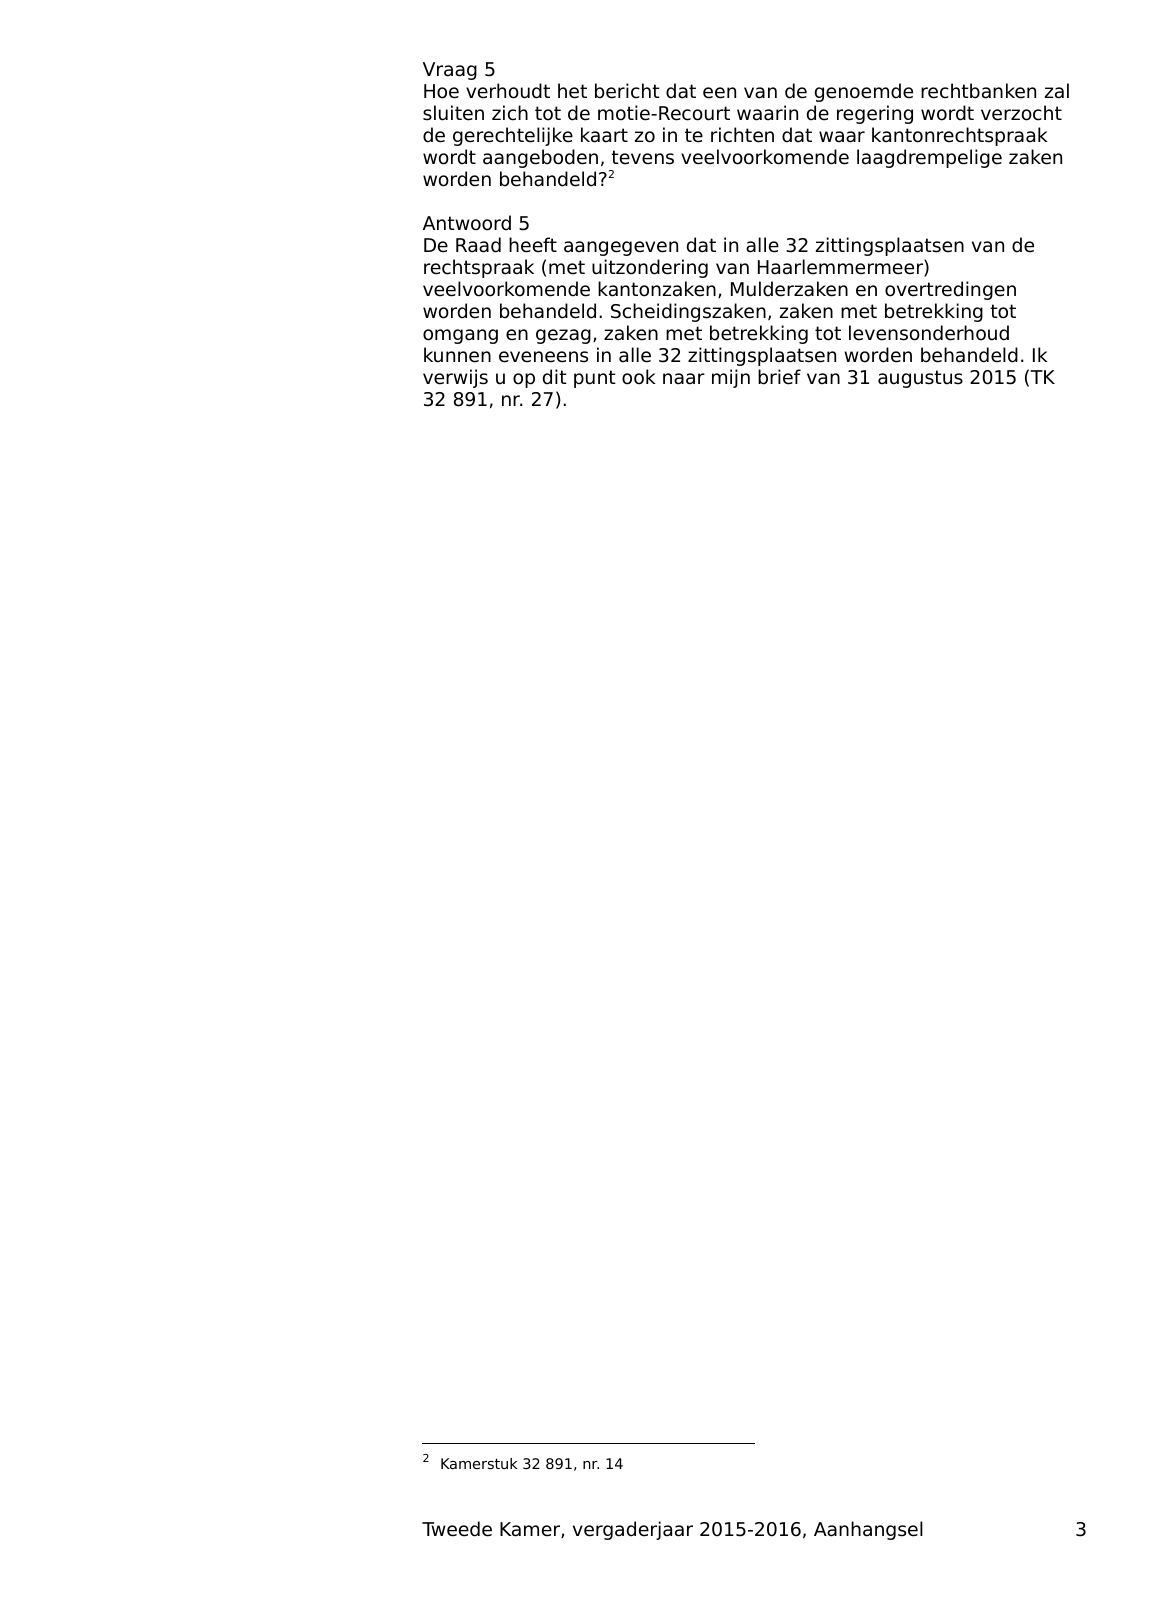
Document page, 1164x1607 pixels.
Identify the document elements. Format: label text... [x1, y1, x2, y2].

text Vraag 5 [422, 59, 1087, 81]
text Kamerstuk 32 891, nr. 14 [422, 1452, 1087, 1474]
text Hoe verhoudt het bericht dat een van de genoemde rechtbanken zal sluiten zich tot de motie-Recourt waarin de regering wordt verzocht de gerechtelijke kaart zo in te richten dat waar kantonrechtspraak wordt aangeboden, tevens veelvoorkomende laagdrempelige zaken worden behandeld? [422, 81, 1087, 191]
text De Raad heeft aangegeven dat in alle 32 zittingsplaatsen van de rechtspraak (met uitzondering van Haarlemmermeer) veelvoorkomende kantonzaken, Mulderzaken en overtredingen worden behandeld. Scheidingszaken, zaken met betrekking tot omgang en gezag, zaken met betrekking tot levensonderhoud kunnen eveneens in alle 32 zittingsplaatsen worden behandeld. Ik verwijs u op dit punt ook naar mijn brief van 31 augustus 2015 (TK 32 891, nr. 27). [422, 235, 1087, 411]
text Antwoord 5 [422, 213, 1087, 235]
